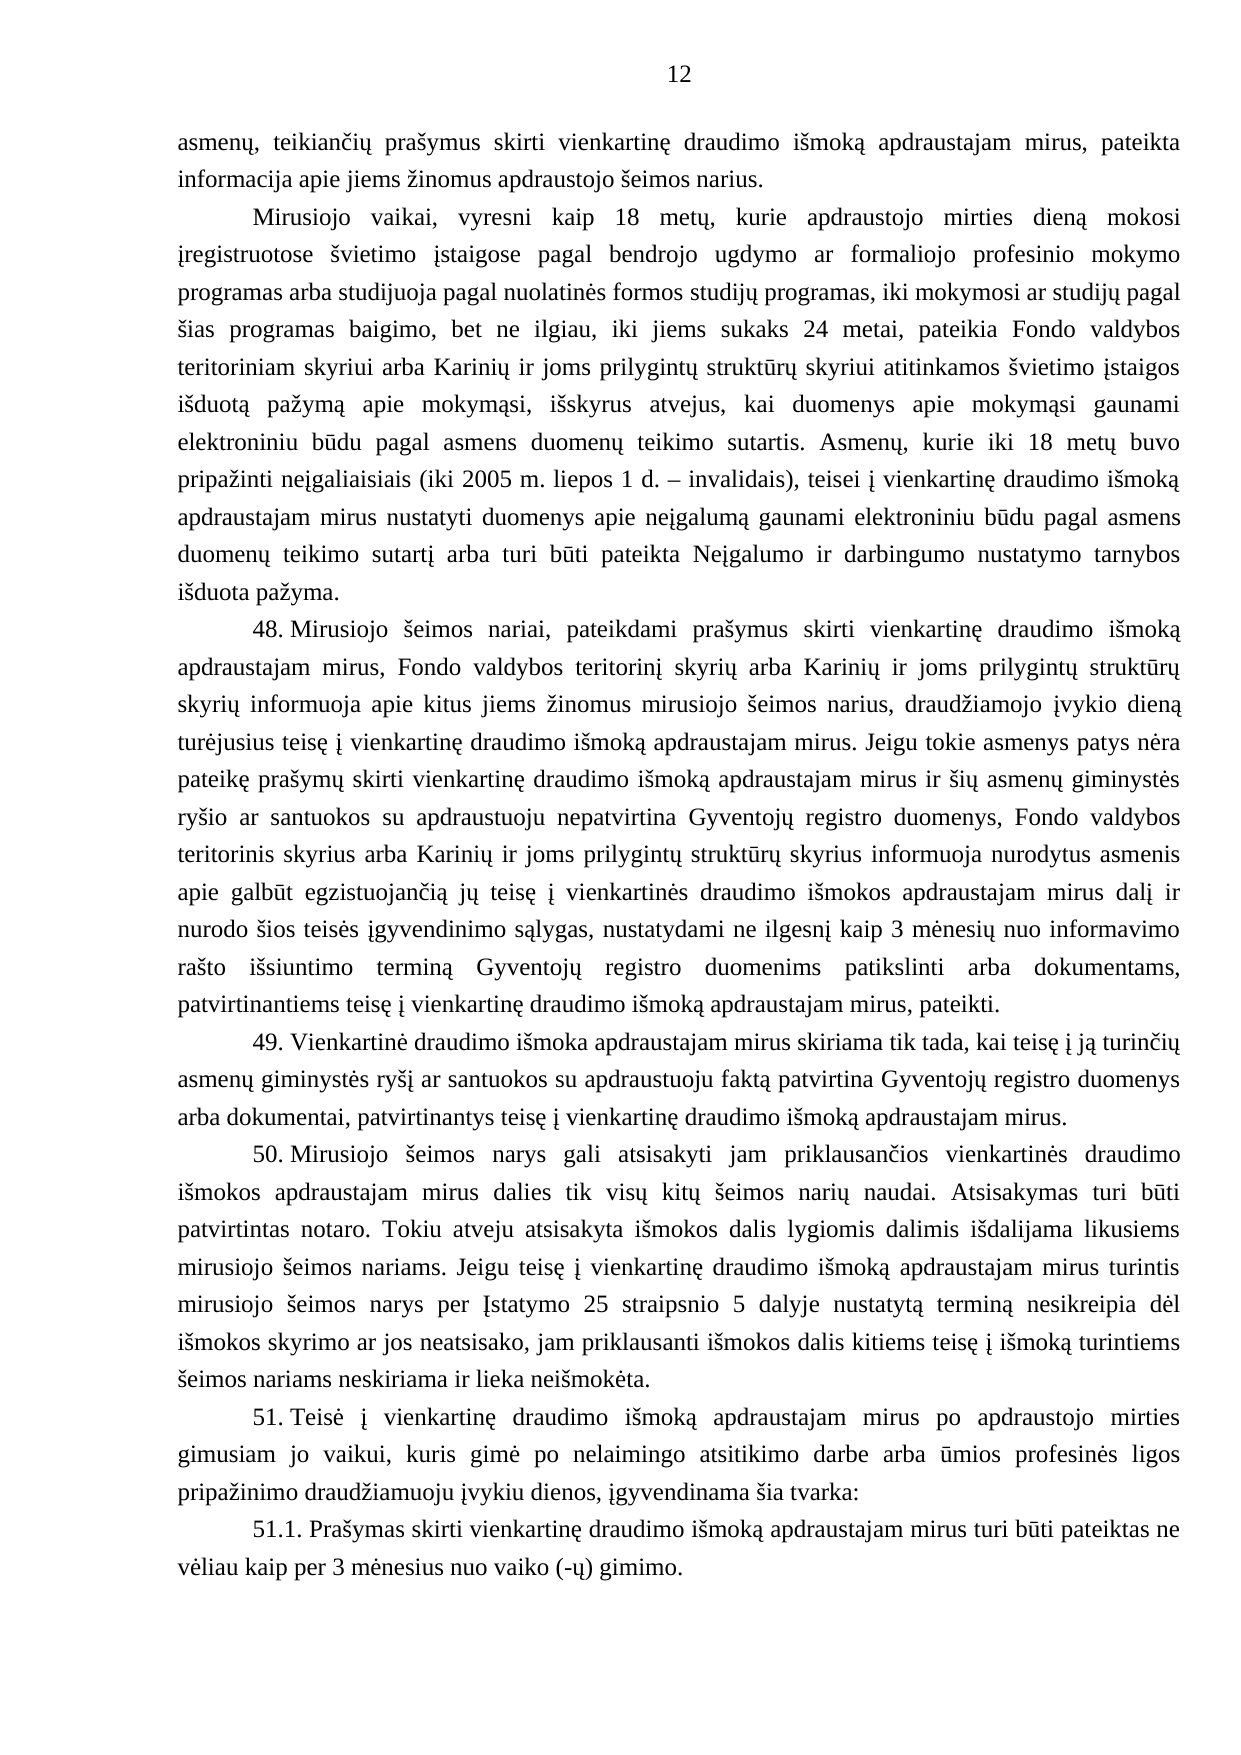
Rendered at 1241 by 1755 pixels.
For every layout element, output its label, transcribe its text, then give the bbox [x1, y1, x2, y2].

text asmenų, teikiančių prašymus skirti vienkartinę draudimo išmoką apdraustajam mirus, pateikta informacija apie jiems žinomus apdraustojo šeimos narius. [177, 118, 1181, 193]
text 51. Teisė į vienkartinę draudimo išmoką apdraustajam mirus po apdraustojo mirties gimusiam jo vaikui, kuris gimė po nelaimingo atsitikimo darbe arba ūmios profesinės ligos pripažinimo draudžiamuoju įvykiu dienos, įgyvendinama šia tvarka: [177, 1393, 1181, 1506]
text 48. Mirusiojo šeimos nariai, pateikdami prašymus skirti vienkartinę draudimo išmoką apdraustajam mirus, Fondo valdybos teritorinį skyrių arba Karinių ir joms prilygintų struktūrų skyrių informuoja apie kitus jiems žinomus mirusiojo šeimos narius, draudžiamojo įvykio dieną turėjusius teisę į vienkartinę draudimo išmoką apdraustajam mirus. Jeigu tokie asmenys patys nėra pateikę prašymų skirti vienkartinę draudimo išmoką apdraustajam mirus ir šių asmenų giminystės ryšio ar santuokos su apdraustuoju nepatvirtina Gyventojų registro duomenys, Fondo valdybos teritorinis skyrius arba Karinių ir joms prilygintų struktūrų skyrius informuoja nurodytus asmenis apie galbūt egzistuojančią jų teisę į vienkartinės draudimo išmokos apdraustajam mirus dalį ir nurodo šios teisės įgyvendinimo sąlygas, nustatydami ne ilgesnį kaip 3 mėnesių nuo informavimo rašto išsiuntimo terminą Gyventojų registro duomenims patikslinti arba dokumentams, patvirtinantiems teisę į vienkartinę draudimo išmoką apdraustajam mirus, pateikti. [177, 606, 1181, 1018]
text 51.1. Prašymas skirti vienkartinę draudimo išmoką apdraustajam mirus turi būti pateiktas ne vėliau kaip per 3 mėnesius nuo vaiko (-ų) gimimo. [177, 1506, 1181, 1581]
text 50. Mirusiojo šeimos narys gali atsisakyti jam priklausančios vienkartinės draudimo išmokos apdraustajam mirus dalies tik visų kitų šeimos narių naudai. Atsisakymas turi būti patvirtintas notaro. Tokiu atveju atsisakyta išmokos dalis lygiomis dalimis išdalijama likusiems mirusiojo šeimos nariams. Jeigu teisę į vienkartinę draudimo išmoką apdraustajam mirus turintis mirusiojo šeimos narys per Įstatymo 25 straipsnio 5 dalyje nustatytą terminą nesikreipia dėl išmokos skyrimo ar jos neatsisako, jam priklausanti išmokos dalis kitiems teisę į išmoką turintiems šeimos nariams neskiriama ir lieka neišmokėta. [177, 1131, 1181, 1393]
text Mirusiojo vaikai, vyresni kaip 18 metų, kurie apdraustojo mirties dieną mokosi įregistruotose švietimo įstaigose pagal bendrojo ugdymo ar formaliojo profesinio mokymo programas arba studijuoja pagal nuolatinės formos studijų programas, iki mokymosi ar studijų pagal šias programas baigimo, bet ne ilgiau, iki jiems sukaks 24 metai, pateikia Fondo valdybos teritoriniam skyriui arba Karinių ir joms prilygintų struktūrų skyriui atitinkamos švietimo įstaigos išduotą pažymą apie mokymąsi, išskyrus atvejus, kai duomenys apie mokymąsi gaunami elektroniniu būdu pagal asmens duomenų teikimo sutartis. Asmenų, kurie iki 18 metų buvo pripažinti neįgaliaisiais (iki 2005 m. liepos 1 d. – invalidais), teisei į vienkartinę draudimo išmoką apdraustajam mirus nustatyti duomenys apie neįgalumą gaunami elektroniniu būdu pagal asmens duomenų teikimo sutartį arba turi būti pateikta Neįgalumo ir darbingumo nustatymo tarnybos išduota pažyma. [177, 193, 1181, 606]
text 49. Vienkartinė draudimo išmoka apdraustajam mirus skiriama tik tada, kai teisę į ją turinčių asmenų giminystės ryšį ar santuokos su apdraustuoju faktą patvirtina Gyventojų registro duomenys arba dokumentai, patvirtinantys teisę į vienkartinę draudimo išmoką apdraustajam mirus. [177, 1018, 1181, 1131]
